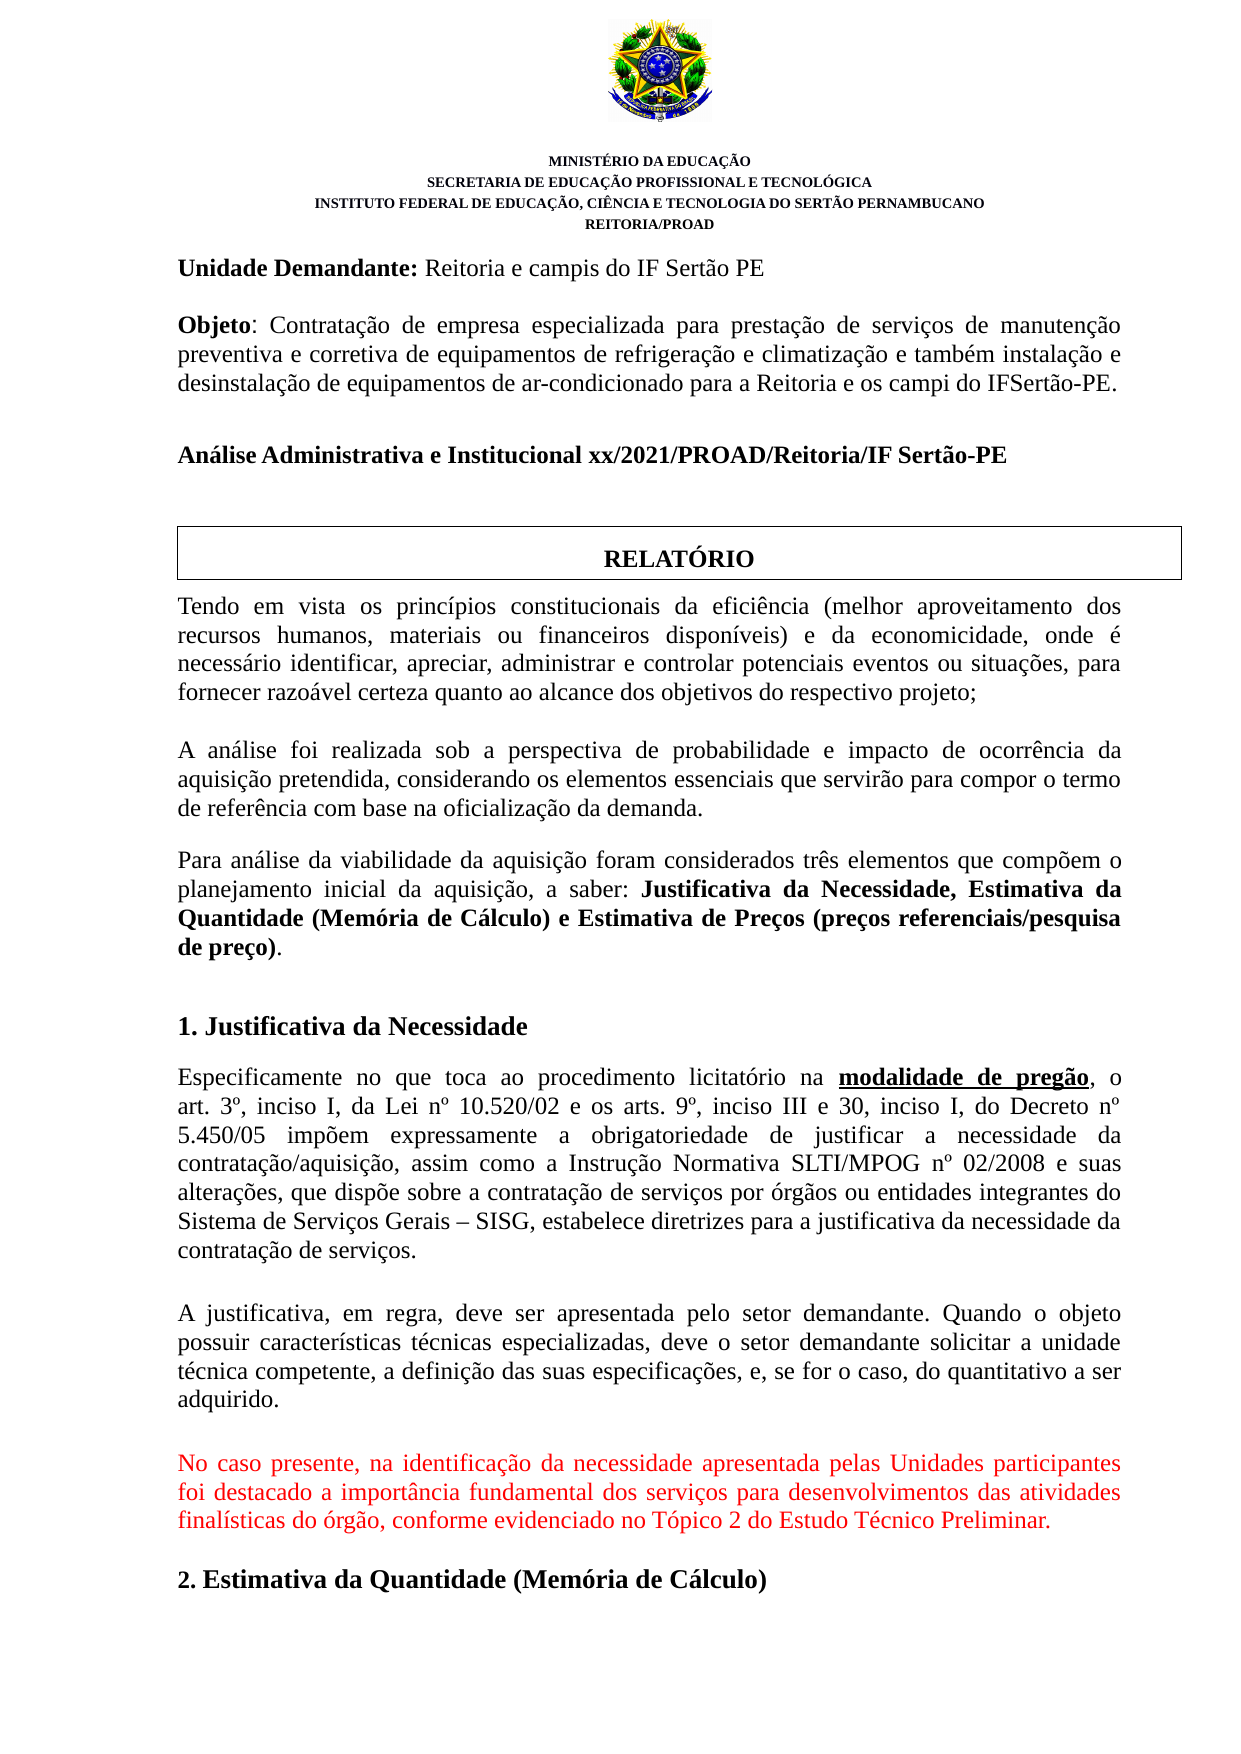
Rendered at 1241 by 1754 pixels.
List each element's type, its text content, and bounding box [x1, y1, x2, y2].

text 1. Justificativa da Necessidade [177, 1010, 1122, 1041]
text A análise foi realizada sob a perspectiva de probabilidade e impacto de ocorrência da aquisição pretendida, considerando os elementos essenciais que servirão para compor o termo de referência com base na oficialização da demanda. [177, 736, 1122, 822]
text Para análise da viabilidade da aquisição foram considerados três elementos que compõem o planejamento inicial da aquisição, a saber: Justificativa da Necessidade, Estimativa da Quantidade (Memória de Cálculo) e Estimativa de Preços (preços referenciais/pesquisa de preço). [177, 846, 1122, 961]
text No caso presente, na identificação da necessidade apresentada pelas Unidades participantes foi destacado a importância fundamental dos serviços para desenvolvimentos das atividades finalísticas do órgão, conforme evidenciado no Tópico 2 do Estudo Técnico Preliminar. [177, 1448, 1122, 1534]
text Tendo em vista os princípios constitucionais da eficiência (melhor aproveitamento dos recursos humanos, materiais ou financeiros disponíveis) e da economicidade, onde é necessário identificar, apreciar, administrar e controlar potenciais eventos ou situações, para fornecer razoável certeza quanto ao alcance dos objetivos do respectivo projeto; [177, 591, 1122, 706]
text Análise Administrativa e Institucional xx/2021/PROAD/Reitoria/IF Sertão-PE [177, 440, 1122, 469]
table_header RELATÓRIO [178, 527, 1181, 579]
picture [608, 19, 713, 122]
text A justificativa, em regra, deve ser apresentada pelo setor demandante. Quando o objeto possuir características técnicas especializadas, deve o setor demandante solicitar a unidade técnica competente, a definição das suas especificações, e, se for o caso, do quantitativo a ser adquirido. [177, 1298, 1122, 1413]
text 2. Estimativa da Quantidade (Memória de Cálculo) [177, 1563, 1122, 1594]
text Especificamente no que toca ao procedimento licitatório na modalidade de pregão, o art. 3º, inciso I, da Lei nº 10.520/02 e os arts. 9º, inciso III e 30, inciso I, do Decreto nº 5.450/05 impõem expressamente a obrigatoriedade de justificar a necessidade da contratação/aquisição, assim como a Instrução Normativa SLTI/MPOG nº 02/2008 e suas alterações, que dispõe sobre a contratação de serviços por órgãos ou entidades integrantes do Sistema de Serviços Gerais – SISG, estabelece diretrizes para a justificativa da necessidade da contratação de serviços. [177, 1062, 1122, 1263]
text Unidade Demandante: Reitoria e campis do IF Sertão PE [177, 253, 1122, 282]
text Objeto: Contratação de empresa especializada para prestação de serviços de manutenção preventiva e corretiva de equipamentos de refrigeração e climatização e também instalação e desinstalação de equipamentos de ar-condicionado para a Reitoria e os campi do IFSertão-PE. [177, 311, 1122, 397]
